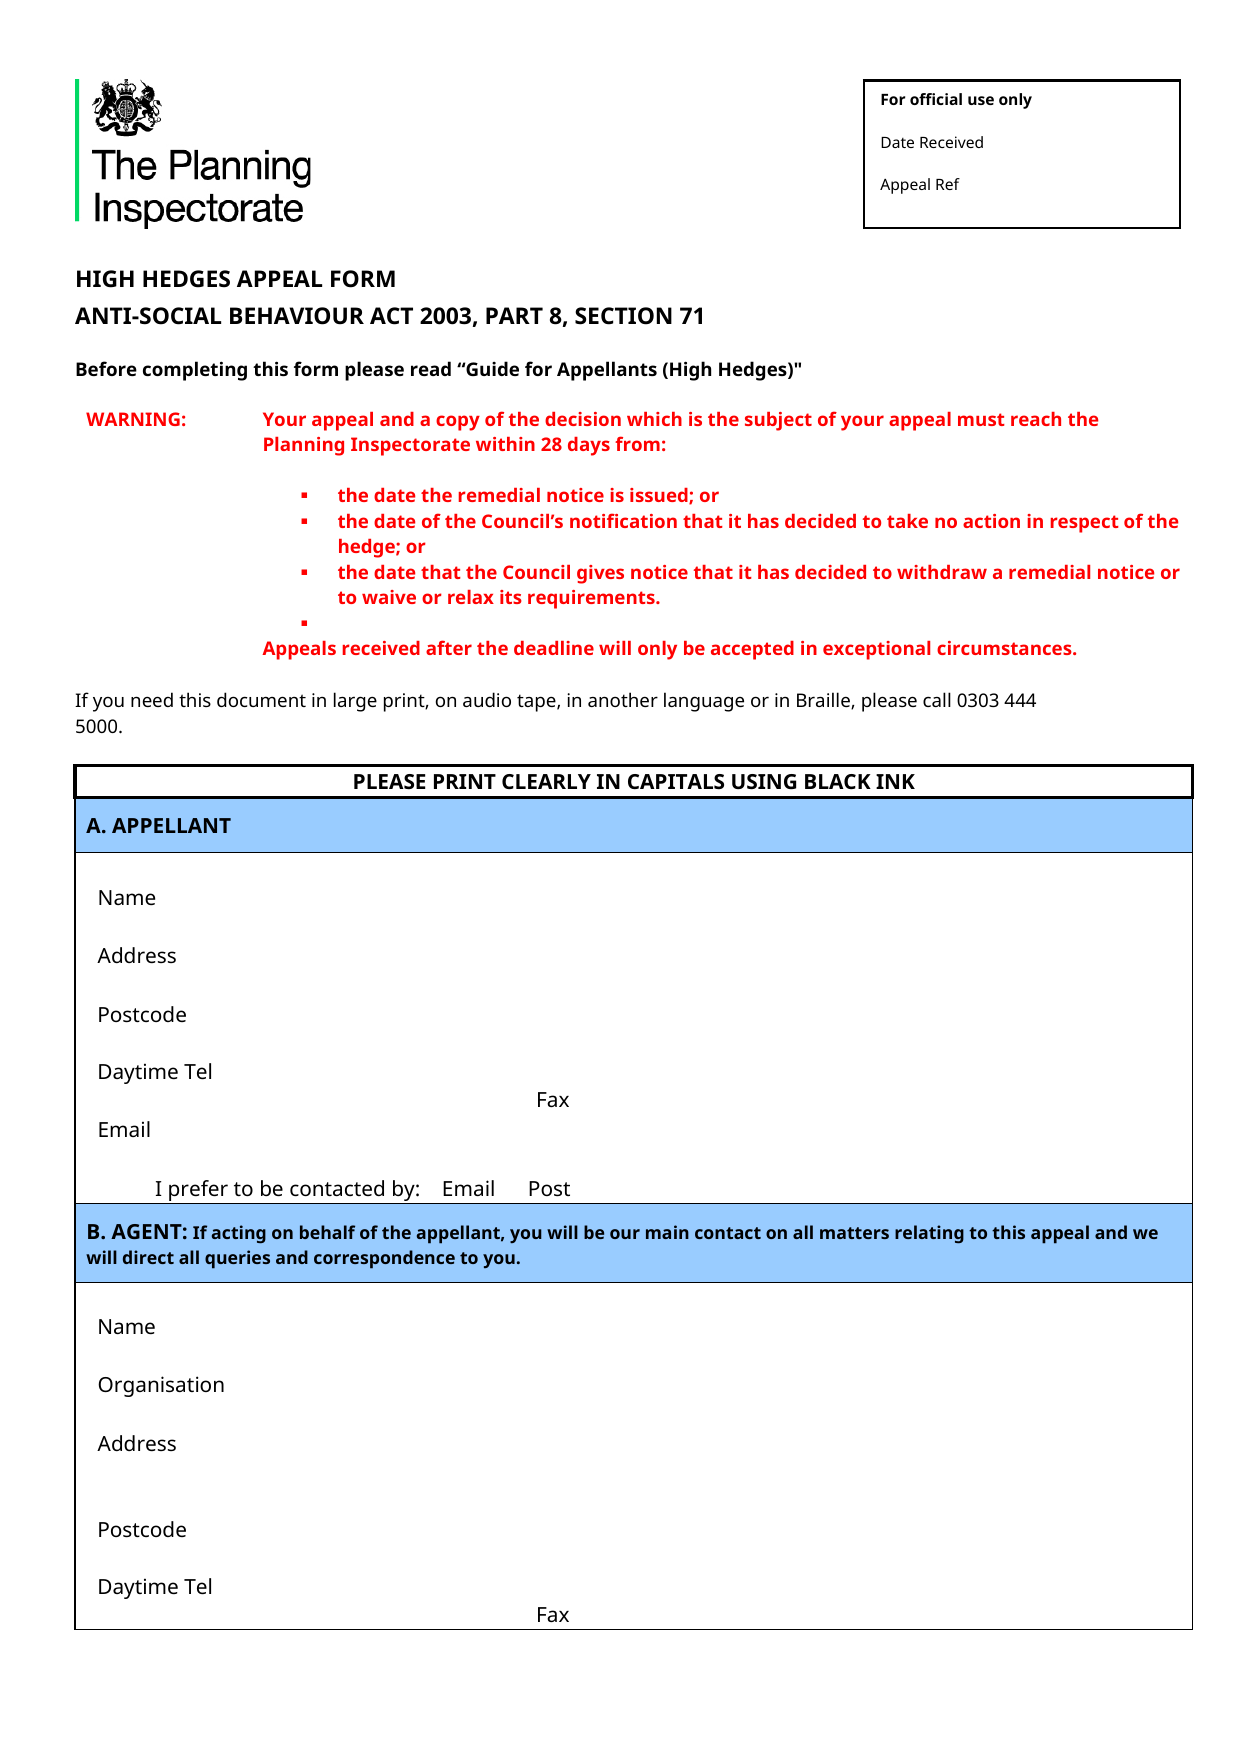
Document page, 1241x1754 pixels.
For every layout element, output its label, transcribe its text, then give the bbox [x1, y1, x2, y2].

table_header I prefer to be contacted by: Email Post [87, 1174, 650, 1202]
table_header Address [87, 1429, 265, 1457]
table_header WARNING: [76, 406, 251, 687]
table_cell [87, 971, 109, 999]
table_header Organisation [87, 1370, 315, 1398]
table_header Email [87, 1115, 239, 1143]
text Date Received [880, 132, 1164, 153]
text If you need this document in large print, on audio tape, in another language or in Braille, please call 0303 444 5000. [75, 688, 1053, 739]
table_cell A. APPELLANT [76, 799, 1192, 852]
table_cell Name Postcode Daytime Tel Fax [76, 1283, 1192, 1629]
table_cell [110, 971, 1173, 999]
table_cell Postcode Daytime Tel Fax [76, 853, 1192, 1203]
table_header Your appeal and a copy of the decision which is the subject of your appeal must reach the Planning Inspectorate within 28 days from: the date the remedial notice is issued; or the date of the Council’s notification that it has decided to take no action in respect of the hedge; or the date that the Council gives notice that it has decided to withdraw a remedial notice or to waive or relax its requirements. Appeals received after the deadline will only be accepted in exceptional circumstances. [252, 406, 1192, 687]
table_header Name [87, 883, 1173, 940]
text Appeal Ref [880, 174, 1164, 195]
table_cell B. AGENT: If acting on behalf of the appellant, you will be our main contact on all matters relating to this appeal and we will direct all queries and correspondence to you. [76, 1204, 1192, 1282]
table_cell Address [87, 941, 1173, 969]
table_header PLEASE PRINT CLEARLY IN CAPITALS USING BLACK INK [77, 767, 1191, 796]
text ANTI-SOCIAL BEHAVIOUR ACT 2003, PART 8, SECTION 71 [75, 300, 1053, 331]
text Before completing this form please read “Guide for Appellants (High Hedges)" [75, 331, 1053, 382]
text HIGH HEDGES APPEAL FORM [75, 242, 1053, 294]
text For official use only [880, 89, 1164, 110]
